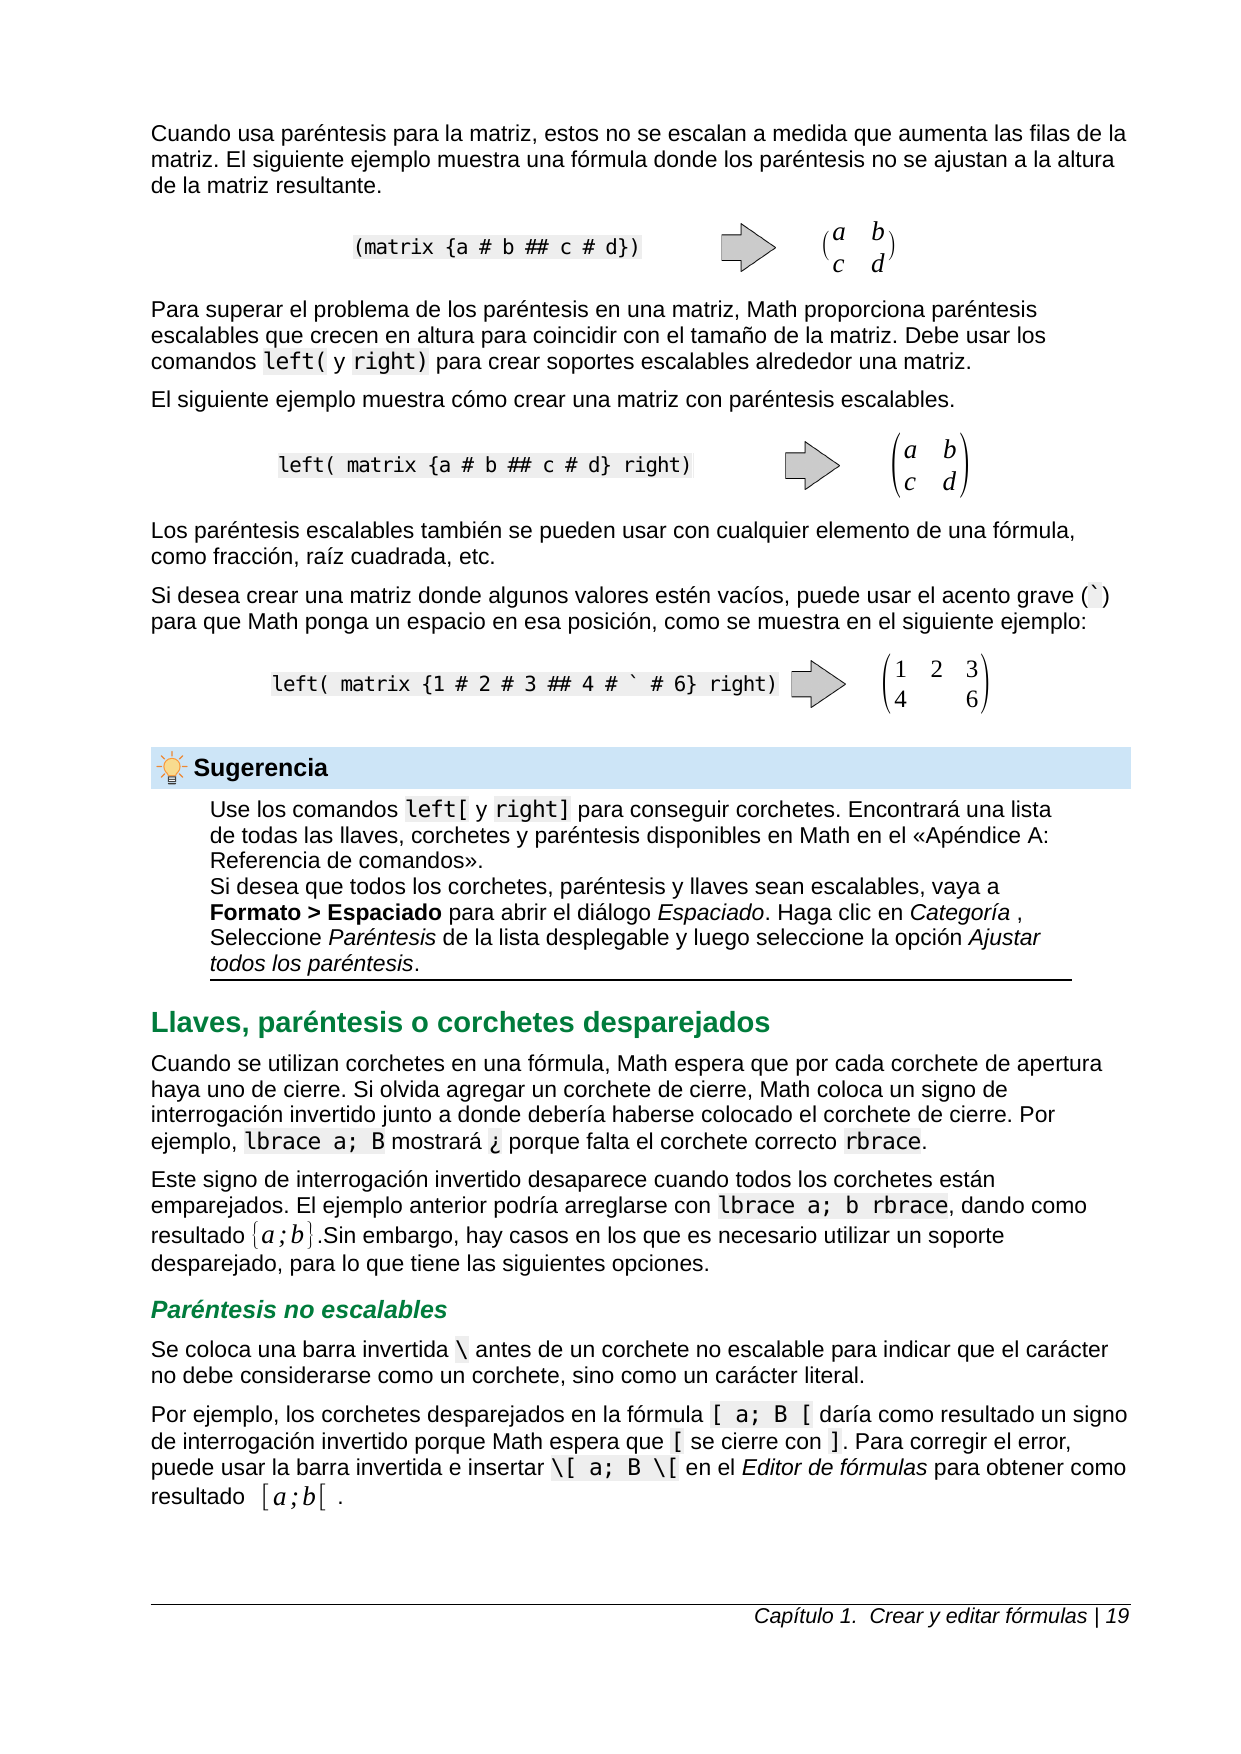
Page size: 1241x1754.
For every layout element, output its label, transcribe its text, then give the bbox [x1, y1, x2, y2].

text Use los comandos left[ y right] para conseguir corchetes. Encontrará una lista de todas las llaves, corchetes y paréntesis disponibles en Math en el «Apéndice A: Referencia de comandos». Si desea que todos los corchetes, paréntesis y llaves sean escalables, vaya a Formato > Espaciado para abrir el diálogo Espaciado. Haga clic en Categoría , Seleccione Paréntesis de la lista desplegable y luego seleccione la opción Ajustar todos los paréntesis. [209, 796, 1072, 981]
subtitle Sugerencia [193, 747, 1131, 789]
table_header [856, 647, 1016, 722]
text Cuando usa paréntesis para la matriz, estos no se escalan a medida que aumenta las filas de la matriz. El siguiente ejemplo muestra una fórmula donde los paréntesis no se ajustan a la altura de la matriz resultante. [151, 121, 1131, 198]
picture [791, 660, 846, 708]
picture [785, 441, 840, 490]
table_header (matrix {a # b ## c # d}) [347, 210, 716, 284]
table_header [786, 647, 856, 722]
table_header left( matrix {1 # 2 # 3 ## 4 # ` # 6} right) [266, 647, 786, 722]
table_header left( matrix {a # b ## c # d} right) [272, 425, 780, 506]
text Los paréntesis escalables también se pueden usar con cualquier elemento de una fórmula, como fracción, raíz cuadrada, etc. [151, 518, 1131, 569]
subtitle Llaves, paréntesis o corchetes desparejados [151, 1006, 1131, 1038]
table_header [783, 210, 935, 284]
subtitle Paréntesis no escalables [151, 1296, 1131, 1324]
table_header [851, 425, 1010, 506]
text Se coloca una barra invertida \ antes de un corchete no escalable para indicar que el carácter no debe considerarse como un corchete, sino como un carácter literal. [151, 1336, 1131, 1389]
text Para superar el problema de los paréntesis en una matriz, Math proporciona paréntesis escalables que crecen en altura para coincidir con el tamaño de la matriz. Debe usar los comandos left( y right) para crear soportes escalables alrededor una matriz. [151, 297, 1131, 375]
text Este signo de interrogación invertido desaparece cuando todos los corchetes están emparejados. El ejemplo anterior podría arreglarse con lbrace a; b rbrace, dando como resultado .Sin embargo, hay casos en los que es necesario utilizar un soporte desparejado, para lo que tiene las siguientes opciones. [151, 1167, 1131, 1277]
text Si desea crear una matriz donde algunos valores estén vacíos, puede usar el acento grave (`) para que Math ponga un espacio en esa posición, como se muestra en el siguiente ejemplo: [151, 582, 1131, 634]
text Por ejemplo, los corchetes desparejados en la fórmula [ a; B [ daría como resultado un signo de interrogación invertido porque Math espera que [ se cierre con ]. Para corregir el error, puede usar la barra invertida e insertar \[ a; B \[ en el Editor de fórmulas para obtener como resultado . [151, 1401, 1131, 1512]
table_header [716, 210, 783, 284]
picture [721, 223, 776, 272]
text Cuando se utilizan corchetes en una fórmula, Math espera que por cada corchete de apertura haya uno de cierre. Si olvida agregar un corchete de cierre, Math coloca un signo de interrogación invertido junto a donde debería haberse colocado el corchete de cierre. Por ejemplo, lbrace a; B mostrará ¿ porque falta el corchete correcto rbrace. [151, 1051, 1131, 1154]
text El siguiente ejemplo muestra cómo crear una matriz con paréntesis escalables. [151, 387, 1131, 413]
table_header [780, 425, 851, 506]
